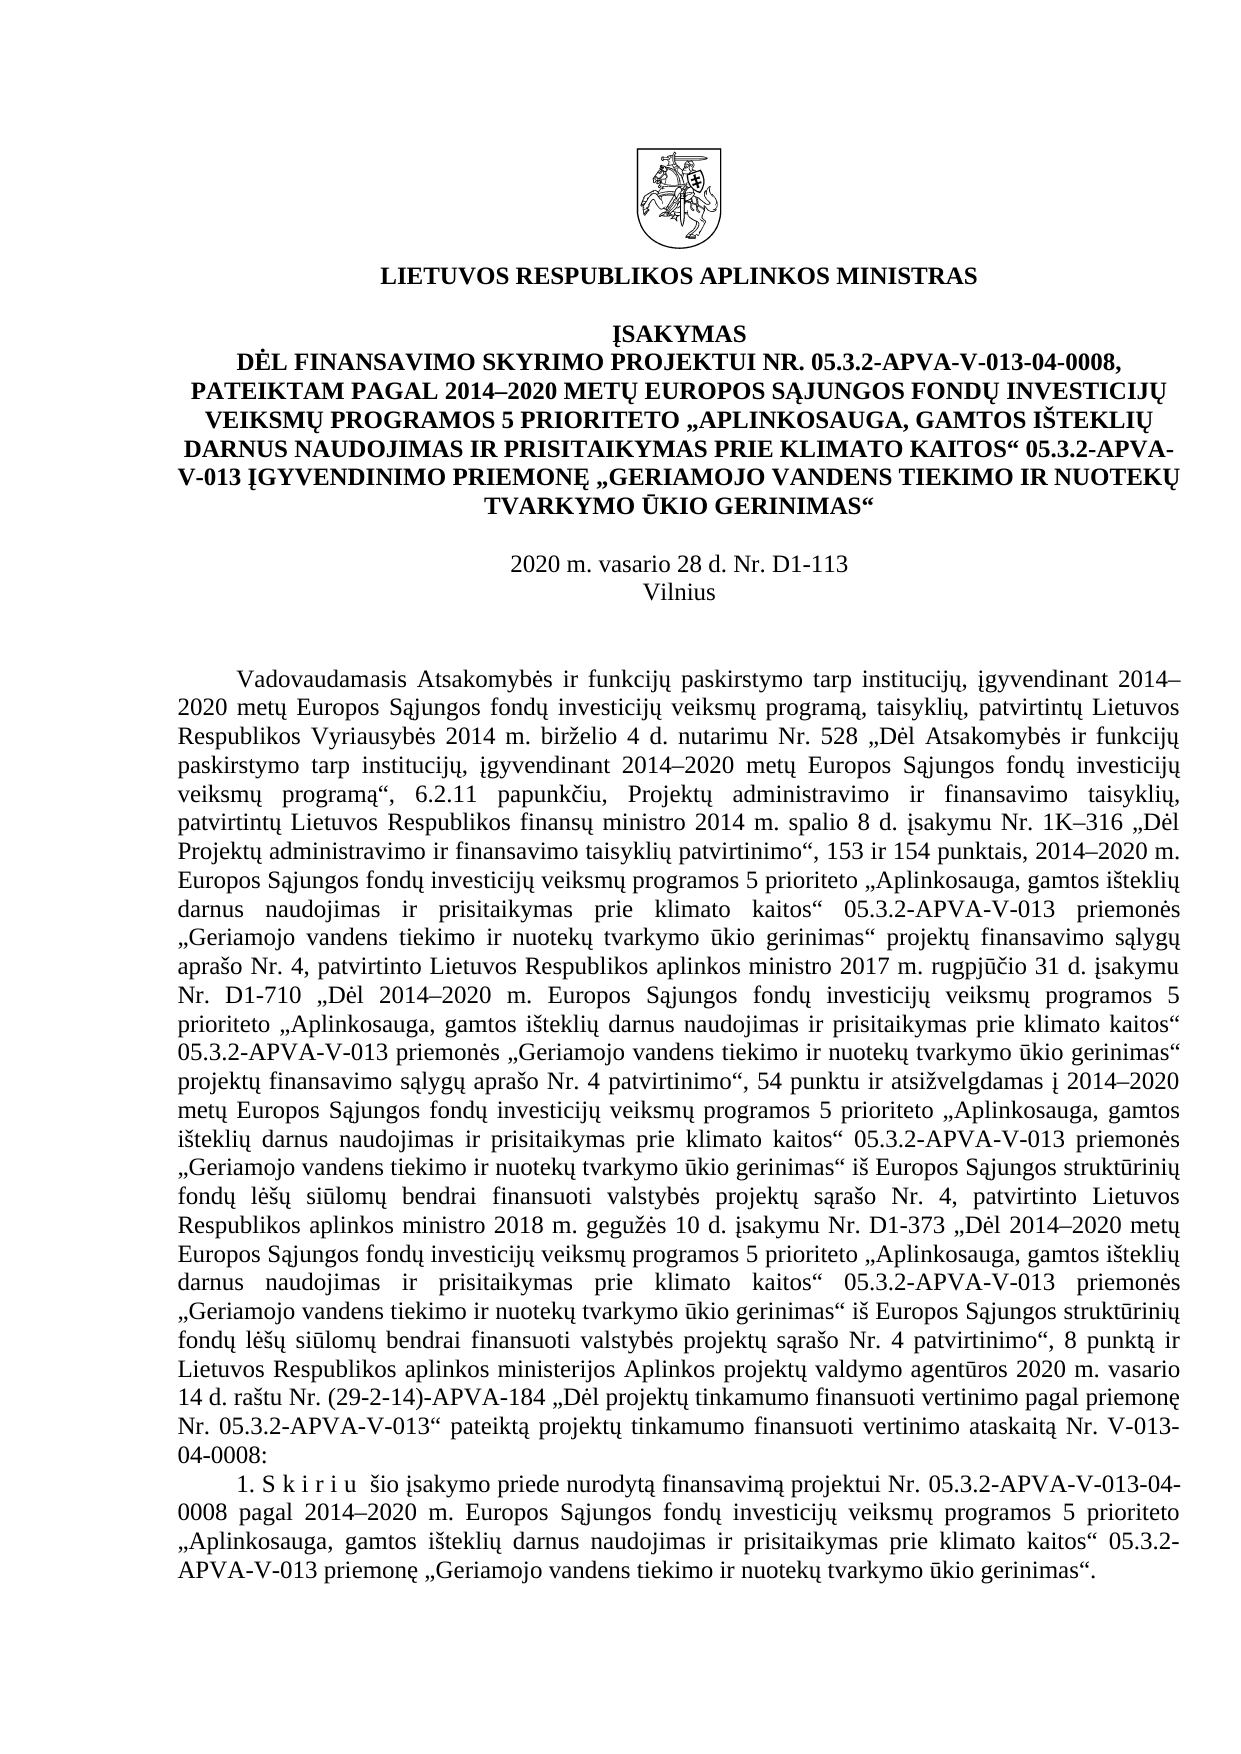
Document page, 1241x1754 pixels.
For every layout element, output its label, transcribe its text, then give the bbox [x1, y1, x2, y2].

text Vadovaudamasis Atsakomybės ir funkcijų paskirstymo tarp institucijų, įgyvendinant 2014–2020 metų Europos Sąjungos fondų investicijų veiksmų programą, taisyklių, patvirtintų Lietuvos Respublikos Vyriausybės 2014 m. birželio 4 d. nutarimu Nr. 528 „Dėl Atsakomybės ir funkcijų paskirstymo tarp institucijų, įgyvendinant 2014–2020 metų Europos Sąjungos fondų investicijų veiksmų programą“, 6.2.11 papunkčiu, Projektų administravimo ir finansavimo taisyklių, patvirtintų Lietuvos Respublikos finansų ministro 2014 m. spalio 8 d. įsakymu Nr. 1K–316 „Dėl Projektų administravimo ir finansavimo taisyklių patvirtinimo“, 153 ir 154 punktais, 2014–2020 m. Europos Sąjungos fondų investicijų veiksmų programos 5 prioriteto „Aplinkosauga, gamtos išteklių darnus naudojimas ir prisitaikymas prie klimato kaitos“ 05.3.2-APVA-V-013 priemonės „Geriamojo vandens tiekimo ir nuotekų tvarkymo ūkio gerinimas“ projektų finansavimo sąlygų aprašo Nr. 4, patvirtinto Lietuvos Respublikos aplinkos ministro 2017 m. rugpjūčio 31 d. įsakymu Nr. D1-710 „Dėl 2014–2020 m. Europos Sąjungos fondų investicijų veiksmų programos 5 prioriteto „Aplinkosauga, gamtos išteklių darnus naudojimas ir prisitaikymas prie klimato kaitos“ 05.3.2-APVA-V-013 priemonės „Geriamojo vandens tiekimo ir nuotekų tvarkymo ūkio gerinimas“ projektų finansavimo sąlygų aprašo Nr. 4 patvirtinimo“, 54 punktu ir atsižvelgdamas į 2014–2020 metų Europos Sąjungos fondų investicijų veiksmų programos 5 prioriteto „Aplinkosauga, gamtos išteklių darnus naudojimas ir prisitaikymas prie klimato kaitos“ 05.3.2-APVA-V-013 priemonės „Geriamojo vandens tiekimo ir nuotekų tvarkymo ūkio gerinimas“ iš Europos Sąjungos struktūrinių fondų lėšų siūlomų bendrai finansuoti valstybės projektų sąrašo Nr. 4, patvirtinto Lietuvos Respublikos aplinkos ministro 2018 m. gegužės 10 d. įsakymu Nr. D1-373 „Dėl 2014–2020 metų Europos Sąjungos fondų investicijų veiksmų programos 5 prioriteto „Aplinkosauga, gamtos išteklių darnus naudojimas ir prisitaikymas prie klimato kaitos“ 05.3.2-APVA-V-013 priemonės „Geriamojo vandens tiekimo ir nuotekų tvarkymo ūkio gerinimas“ iš Europos Sąjungos struktūrinių fondų lėšų siūlomų bendrai finansuoti valstybės projektų sąrašo Nr. 4 patvirtinimo“, 8 punktą ir Lietuvos Respublikos aplinkos ministerijos Aplinkos projektų valdymo agentūros 2020 m. vasario 14 d. raštu Nr. (29-2-14)-APVA-184 „Dėl projektų tinkamumo finansuoti vertinimo pagal priemonę Nr. 05.3.2-APVA-V-013“ pateiktą projektų tinkamumo finansuoti vertinimo ataskaitą Nr. V-013-04-0008: [177, 664, 1181, 1469]
text LIETUVOS RESPUBLIKOS APLINKOS MINISTRAS [177, 261, 1181, 290]
text Vilnius [177, 577, 1181, 635]
text DĖL FINANSAVIMO SKYRIMO PROJEKTUI NR. 05.3.2-APVA-V-013-04-0008, PATEIKTAM PAGAL 2014–2020 METŲ EUROPOS SĄJUNGOS FONDŲ INVESTICIJŲ VEIKSMŲ PROGRAMOS 5 PRIORITETO „APLINKOSAUGA, GAMTOS IŠTEKLIŲ DARNUS NAUDOJIMAS IR PRISITAIKYMAS PRIE KLIMATO KAITOS“ 05.3.2-APVA-V-013 ĮGYVENDINIMO PRIEMONĘ „GERIAMOJO VANDENS TIEKIMO IR NUOTEKŲ TVARKYMO ŪKIO GERINIMAS“ [177, 347, 1181, 520]
text 2020 m. vasario 28 d. Nr. D1-113 [177, 549, 1181, 577]
text 1. S k i r i u šio įsakymo priede nurodytą finansavimą projektui Nr. 05.3.2-APVA-V-013-04-0008 pagal 2014–2020 m. Europos Sąjungos fondų investicijų veiksmų programos 5 prioriteto „Aplinkosauga, gamtos išteklių darnus naudojimas ir prisitaikymas prie klimato kaitos“ 05.3.2-APVA-V-013 priemonę „Geriamojo vandens tiekimo ir nuotekų tvarkymo ūkio gerinimas“. [177, 1469, 1181, 1584]
text ĮSAKYMAS [177, 319, 1181, 347]
